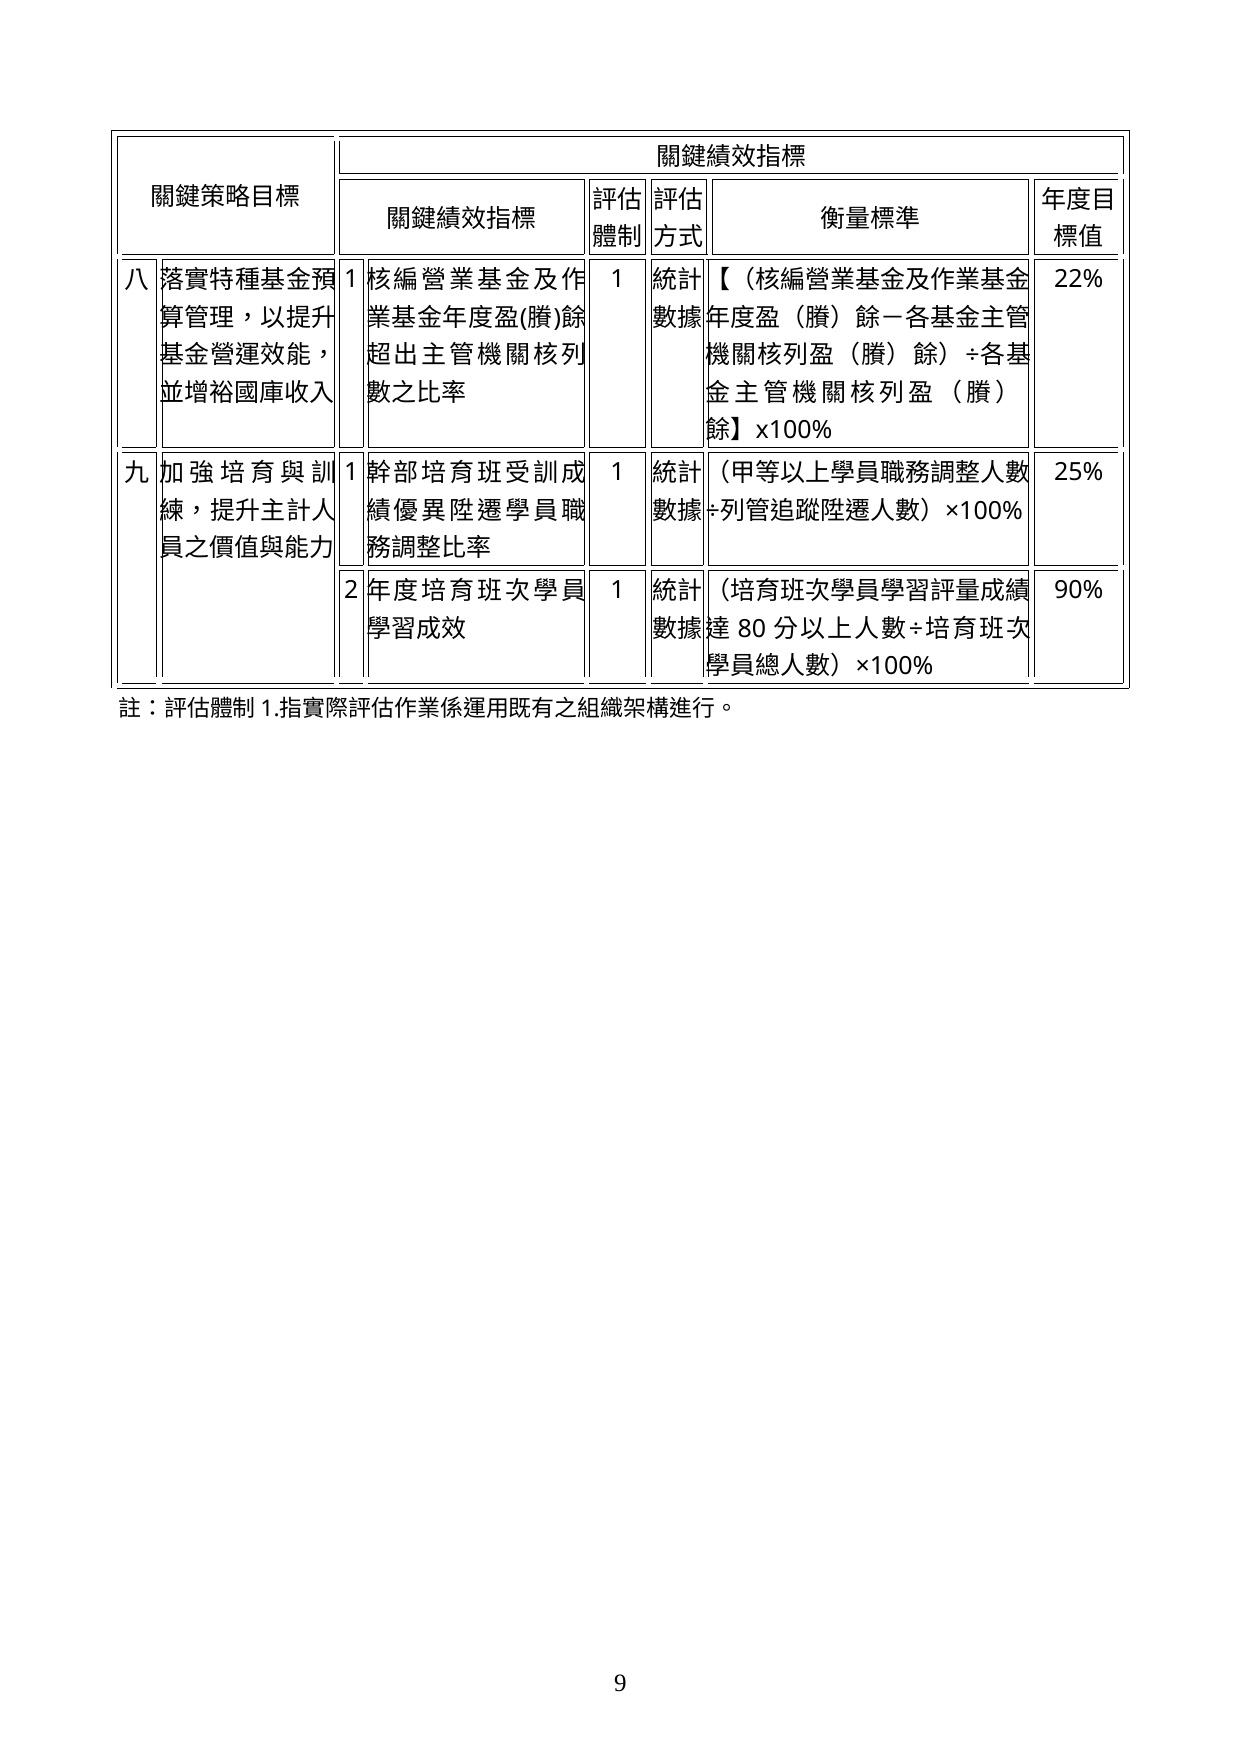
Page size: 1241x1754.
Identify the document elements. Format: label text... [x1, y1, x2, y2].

table_cell 25% [1031, 447, 1126, 564]
table_cell 年度目標值 [1031, 173, 1126, 254]
table_cell 統計數據 [648, 447, 705, 564]
table_cell 關鍵績效指標 [336, 173, 586, 254]
table_cell 落實特種基金預算管理，以提升基金營運效能，並增裕國庫收入 [159, 254, 336, 447]
table_cell 2 [336, 565, 366, 682]
table_header 關鍵策略目標 [114, 131, 336, 254]
table_cell 90% [1031, 565, 1126, 682]
table_cell 年度培育班次學員學習成效 [366, 565, 586, 682]
table_cell （培育班次學員學習評量成績達80分以上人數÷培育班次學員總人數）×100% [705, 565, 1031, 682]
table_cell （甲等以上學員職務調整人數÷列管追蹤陞遷人數）×100% [705, 447, 1031, 564]
table_cell 核編營業基金及作業基金年度盈(賸)餘超出主管機關核列數之比率 [366, 254, 586, 447]
text 註：評估體制1.指實際評估作業係運用既有之組織架構進行。 [118, 689, 1122, 725]
table_cell 統計數據 [648, 565, 705, 682]
table_cell 1 [586, 447, 648, 564]
table_header 關鍵績效指標 [336, 131, 1126, 173]
table_cell 加強培育與訓練，提升主計人員之價值與能力 [159, 447, 336, 682]
table_cell 評估 方式 [648, 174, 709, 254]
table_cell 1 [586, 254, 648, 447]
table_cell 評估 體制 [586, 174, 648, 254]
table_cell 1 [586, 565, 648, 682]
table_cell 衡量標準 [709, 174, 1031, 254]
table_cell 22% [1031, 254, 1126, 447]
table_cell 九 [114, 447, 159, 682]
table_cell 八 [114, 254, 159, 447]
table_cell 【（核編營業基金及作業基金年度盈（賸）餘－各基金主管機關核列盈（賸）餘）÷各基金主管機關核列盈（賸）餘】x100% [705, 254, 1031, 447]
table_cell 1 [336, 254, 366, 447]
table_cell 統計數據 [648, 254, 705, 447]
table_cell 1 [336, 447, 366, 564]
table_cell 幹部培育班受訓成績優異陞遷學員職務調整比率 [366, 447, 586, 564]
